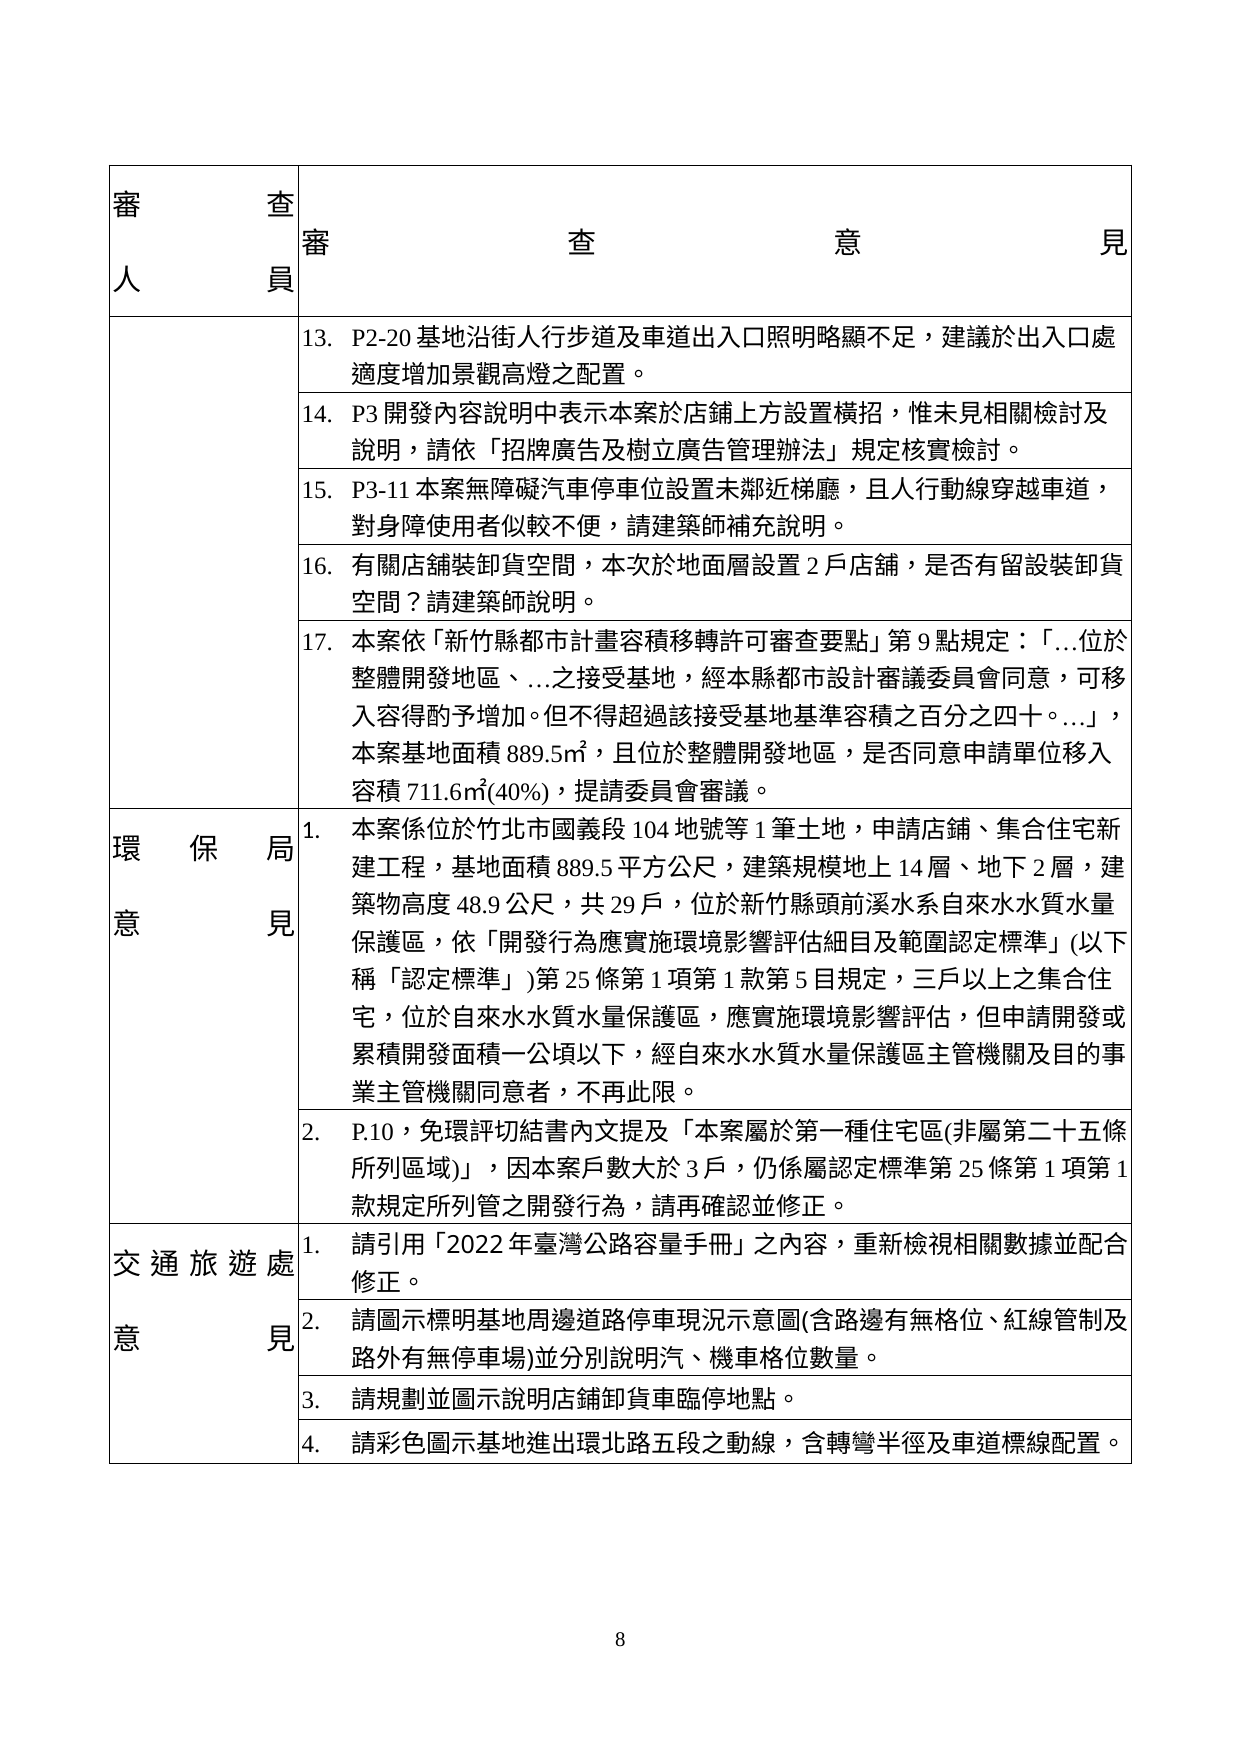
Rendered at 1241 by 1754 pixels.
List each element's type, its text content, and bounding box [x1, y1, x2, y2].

table_cell 請圖示標明基地周邊道路停車現況示意圖(含路邊有無格位、紅線管制及路外有無停車場)並分別說明汽、機車格位數量。 [299, 1300, 1131, 1375]
table_cell 請彩色圖示基地進出環北路五段之動線，含轉彎半徑及車道標線配置。 [299, 1420, 1131, 1463]
table_header 審查 人員 [110, 166, 298, 316]
table_cell P2-20基地沿街人行步道及車道出入口照明略顯不足，建議於出入口處適度增加景觀高燈之配置。 [299, 317, 1131, 392]
table_cell 請規劃並圖示說明店鋪卸貨車臨停地點。 [299, 1376, 1131, 1419]
table_cell 交通旅遊處 意見 [110, 1224, 298, 1463]
table_cell 請引用「2022年臺灣公路容量手冊」之內容，重新檢視相關數據並配合修正。 [299, 1224, 1131, 1299]
table_cell 本案依「新竹縣都市計畫容積移轉許可審查要點」第9點規定：「…位於整體開發地區、…之接受基地，經本縣都市設計審議委員會同意，可移入容得酌予增加。但不得超過該接受基地基準容積之百分之四十。…」，本案基地面積889.5㎡，且位於整體開發地區，是否同意申請單位移入容積711.6㎡(40%)，提請委員會審議。 [299, 621, 1131, 808]
table_cell P.10，免環評切結書內文提及「本案屬於第一種住宅區(非屬第二十五條所列區域)」，因本案戶數大於3戶，仍係屬認定標準第25條第1項第1款規定所列管之開發行為，請再確認並修正。 [299, 1110, 1131, 1223]
table_cell 本案係位於竹北市國義段104地號等1筆土地，申請店鋪、集合住宅新建工程，基地面積889.5平方公尺，建築規模地上14層、地下2層，建築物高度48.9公尺，共29戶，位於新竹縣頭前溪水系自來水水質水量保護區，依「開發行為應實施環境影響評估細目及範圍認定標準」(以下稱「認定標準」)第25條第1項第1款第5目規定，三戶以上之集合住宅，位於自來水水質水量保護區，應實施環境影響評估，但申請開發或累積開發面積一公頃以下，經自來水水質水量保護區主管機關及目的事業主管機關同意者，不再此限。 [299, 809, 1131, 1109]
table_cell P3-11本案無障礙汽車停車位設置未鄰近梯廳，且人行動線穿越車道，對身障使用者似較不便，請建築師補充說明。 [299, 469, 1131, 544]
table_header 審查意見 [299, 166, 1131, 316]
table_cell P3開發內容說明中表示本案於店鋪上方設置橫招，惟未見相關檢討及說明，請依「招牌廣告及樹立廣告管理辦法」規定核實檢討。 [299, 393, 1131, 468]
table_cell 有關店舖裝卸貨空間，本次於地面層設置2戶店舖，是否有留設裝卸貨空間？請建築師說明。 [299, 545, 1131, 620]
table_cell 環保局 意見 [110, 809, 298, 1223]
table_cell [110, 317, 298, 808]
